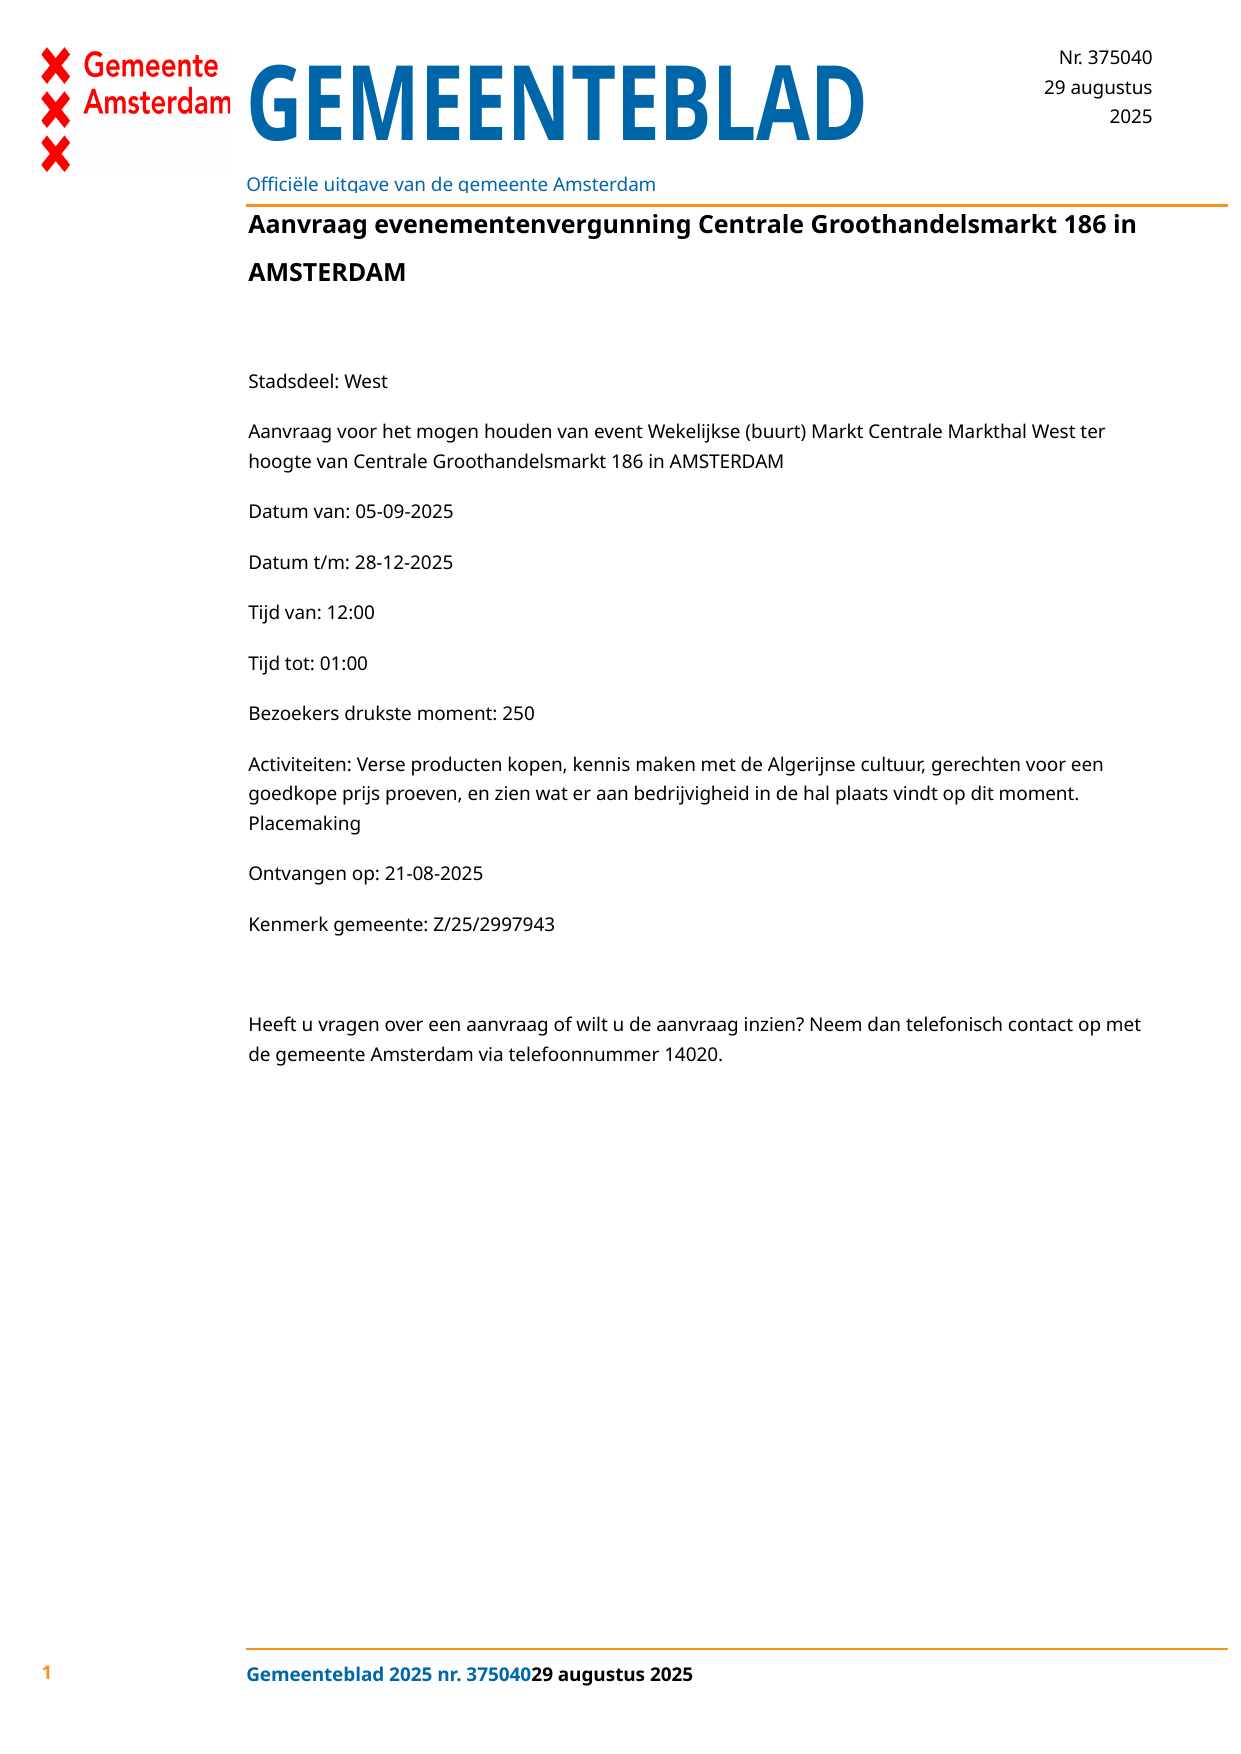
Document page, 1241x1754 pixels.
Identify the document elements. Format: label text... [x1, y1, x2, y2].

text Aanvraag voor het mogen houden van event Wekelijkse (buurt) Markt Centrale Markthal West ter hoogte van Centrale Groothandelsmarkt 186 in AMSTERDAM [248, 419, 1152, 474]
text Ontvangen op: 21-08-2025 [248, 860, 1152, 886]
text Datum t/m: 28-12-2025 [248, 549, 1152, 575]
text Datum van: 05-09-2025 [248, 499, 1152, 524]
text Activiteiten: Verse producten kopen, kennis maken met de Algerijnse cultuur, gerechten voor een goedkope prijs proeven, en zien wat er aan bedrijvigheid in de hal plaats vindt op dit moment. Placemaking [248, 751, 1152, 836]
picture [41, 47, 231, 172]
text Tijd van: 12:00 [248, 599, 1152, 625]
text Heeft u vragen over een aanvraag of wilt u de aanvraag inzien? Neem dan telefonisch contact op met de gemeente Amsterdam via telefoonnummer 14020. [248, 1012, 1152, 1067]
text Bezoekers drukste moment: 250 [248, 700, 1152, 726]
text Aanvraag evenementenvergunning Centrale Groothandelsmarkt 186 in AMSTERDAM [248, 207, 1152, 288]
text Kenmerk gemeente: Z/25/2997943 [248, 911, 1152, 937]
text Tijd tot: 01:00 [248, 650, 1152, 676]
text Stadsdeel: West [248, 368, 1152, 394]
